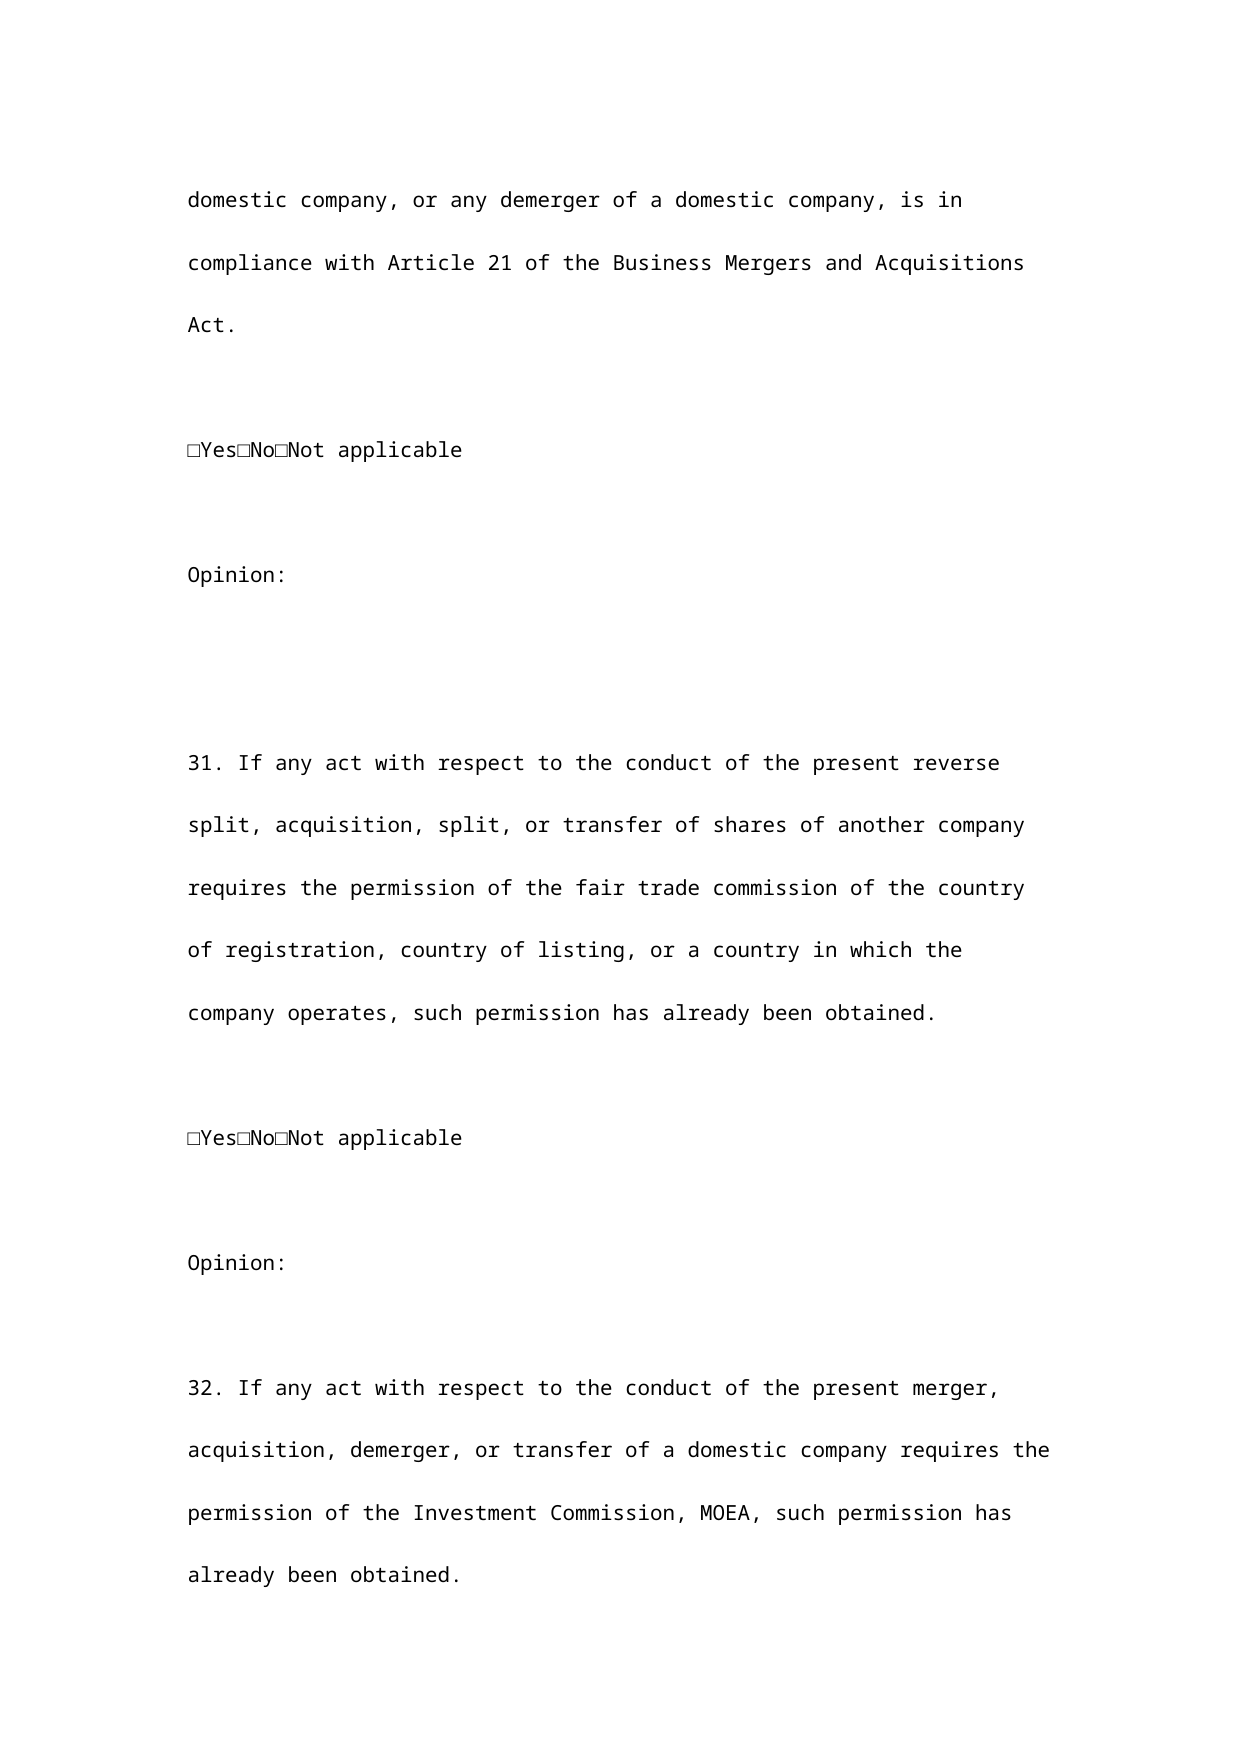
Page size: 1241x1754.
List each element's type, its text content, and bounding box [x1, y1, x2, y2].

text 32. If any act with respect to the conduct of the present merger, acquisition, demerger, or transfer of a domestic company requires the permission of the Investment Commission, MOEA, such permission has already been obtained. [187, 1346, 1053, 1596]
text □Yes□No□Not applicable [187, 1096, 1053, 1158]
text Opinion: [187, 1221, 1053, 1283]
text □Yes□No□Not applicable [187, 408, 1053, 471]
text domestic company, or any demerger of a domestic company, is in compliance with Article 21 of the Business Mergers and Acquisitions Act. [187, 158, 1053, 346]
text 31. If any act with respect to the conduct of the present reverse split, acquisition, split, or transfer of shares of another company requires the permission of the fair trade commission of the country of registration, country of listing, or a country in which the company operates, such permission has already been obtained. [187, 721, 1053, 1033]
text Opinion: [187, 533, 1053, 596]
